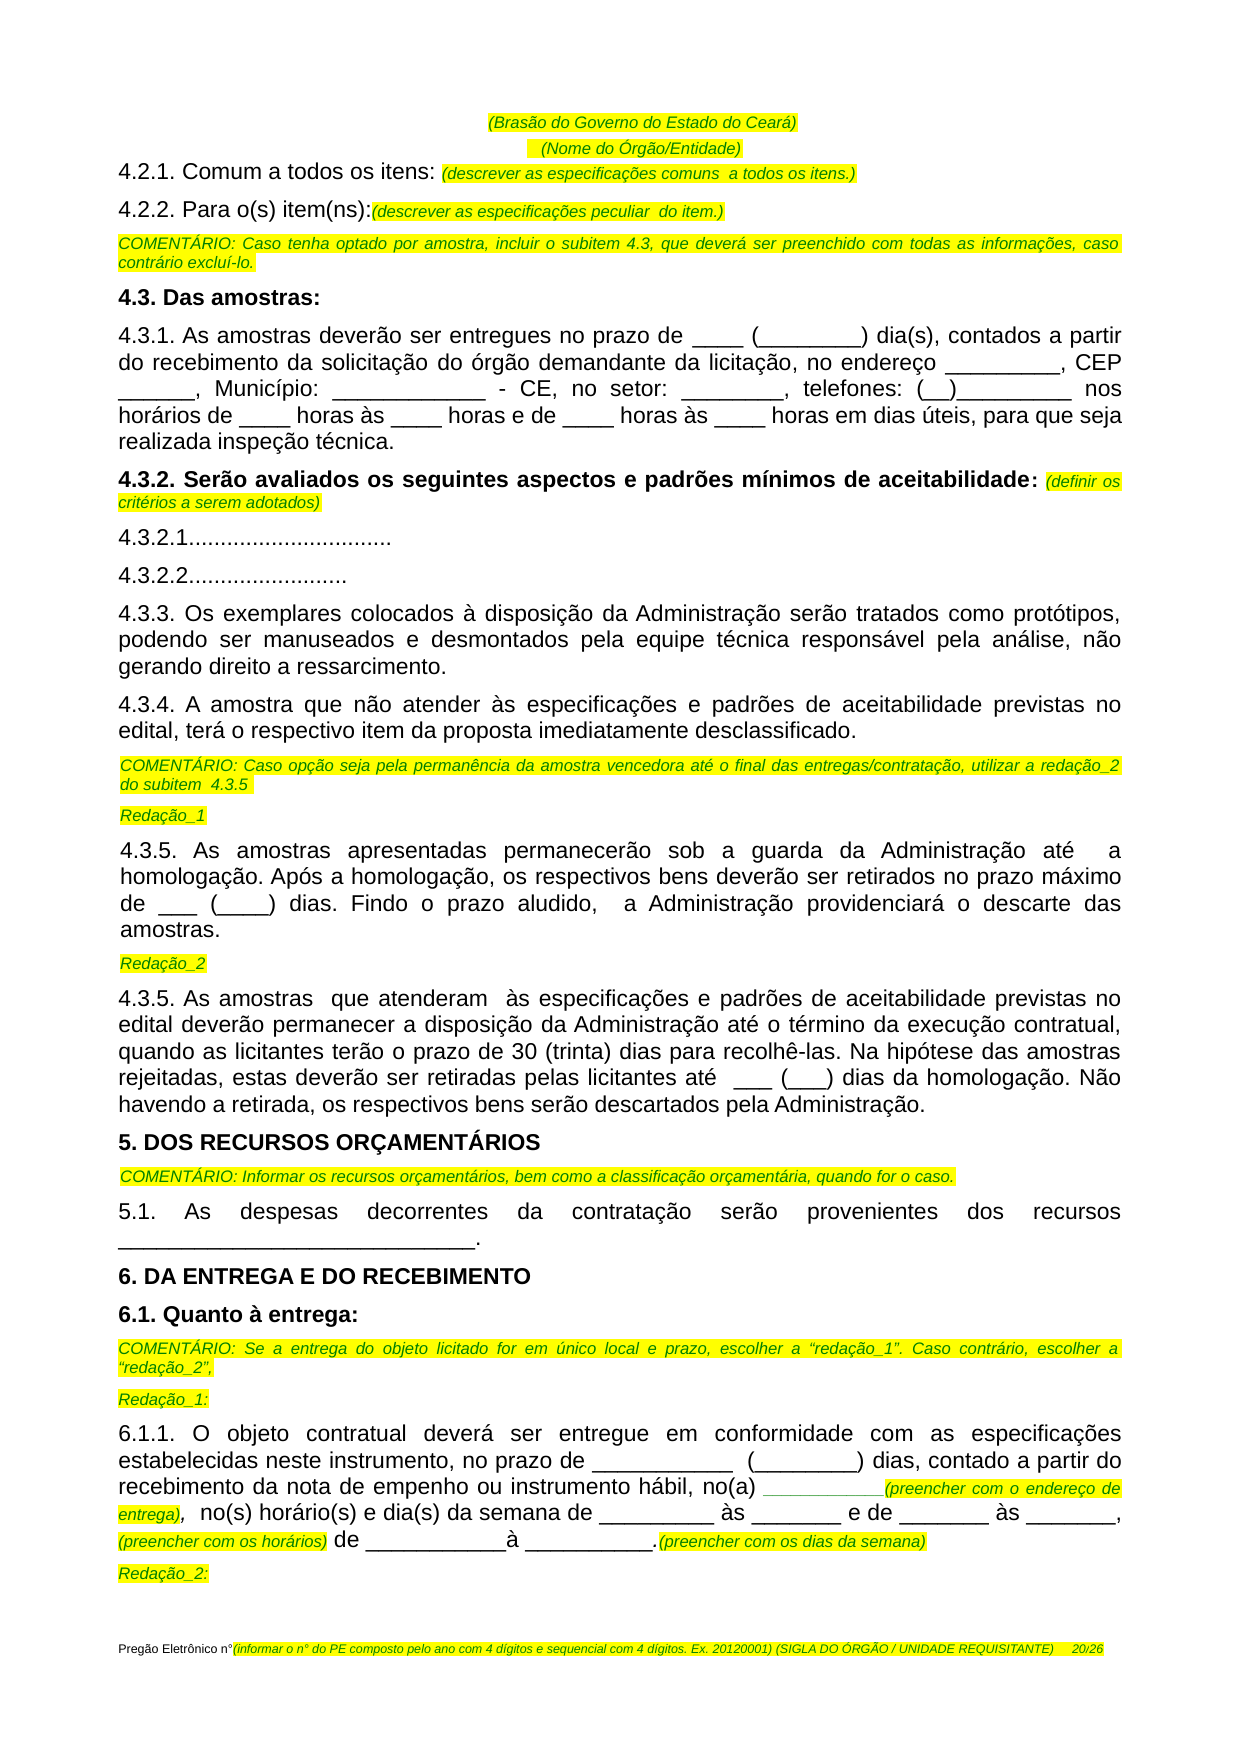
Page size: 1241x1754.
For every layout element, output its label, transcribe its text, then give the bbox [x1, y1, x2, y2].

text 5.1. As despesas decorrentes da contratação serão provenientes dos recursos ____________________________. [118, 1198, 1122, 1251]
text 4.3.5. As amostras que atenderam às especificações e padrões de aceitabilidade previstas no edital deverão permanecer a disposição da Administração até o término da execução contratual, quando as licitantes terão o prazo de 30 (trinta) dias para recolhê-las. Na hipótese das amostras rejeitadas, estas deverão ser retiradas pelas licitantes até ___ (___) dias da homologação. Não havendo a retirada, os respectivos bens serão descartados pela Administração. [118, 985, 1122, 1117]
text COMENTÁRIO: Informar os recursos orçamentários, bem como a classificação orçamentária, quando for o caso. [120, 1167, 1122, 1186]
text 6.1.1. O objeto contratual deverá ser entregue em conformidade com as especificações estabelecidas neste instrumento, no prazo de ___________ (________) dias, contado a partir do recebimento da nota de empenho ou instrumento hábil, no(a) _____________(preencher com o endereço de entrega), no(s) horário(s) e dia(s) da semana de _________ às _______ e de _______ às _______, (preencher com os horários) de ___________à __________.(preencher com os dias da semana) [118, 1420, 1122, 1552]
text Redação_1 [120, 806, 1122, 825]
text 6. DA ENTREGA E DO RECEBIMENTO [118, 1263, 1122, 1289]
text COMENTÁRIO: Caso tenha optado por amostra, incluir o subitem 4.3, que deverá ser preenchido com todas as informações, caso contrário excluí-lo. [118, 234, 1122, 272]
text Redação_2: [118, 1564, 1122, 1583]
text 4.3.2. Serão avaliados os seguintes aspectos e padrões mínimos de aceitabilidade: (definir os critérios a serem adotados) [118, 466, 1122, 512]
text 6.1. Quanto à entrega: [118, 1301, 1122, 1327]
text 4.3. Das amostras: [118, 284, 1122, 311]
text Redação_2 [120, 954, 1122, 973]
text 4.3.5. As amostras apresentadas permanecerão sob a guarda da Administração até a homologação. Após a homologação, os respectivos bens deverão ser retirados no prazo máximo de ___ (____) dias. Findo o prazo aludido, a Administração providenciará o descarte das amostras. [120, 837, 1122, 942]
text 4.2.2. Para o(s) item(ns):(descrever as especificações peculiar do item.) [118, 196, 1122, 222]
text 5. DOS RECURSOS ORÇAMENTÁRIOS [118, 1129, 1122, 1155]
text COMENTÁRIO: Se a entrega do objeto licitado for em único local e prazo, escolher a “redação_1”. Caso contrário, escolher a “redação_2”, [118, 1339, 1122, 1377]
text 4.3.2.2......................... [118, 562, 1122, 588]
text 4.3.1. As amostras deverão ser entregues no prazo de ____ (________) dia(s), contados a partir do recebimento da solicitação do órgão demandante da licitação, no endereço _________, CEP ______, Município: ____________ - CE, no setor: ________, telefones: (__)_________ nos horários de ____ horas às ____ horas e de ____ horas às ____ horas em dias úteis, para que seja realizada inspeção técnica. [118, 322, 1122, 454]
text COMENTÁRIO: Caso opção seja pela permanência da amostra vencedora até o final das entregas/contratação, utilizar a redação_2 do subitem 4.3.5 [120, 756, 1122, 794]
text 4.3.4. A amostra que não atender às especificações e padrões de aceitabilidade previstas no edital, terá o respectivo item da proposta imediatamente desclassificado. [118, 691, 1122, 744]
text Redação_1: [118, 1389, 1122, 1408]
text 4.3.2.1................................ [118, 523, 1122, 550]
text 4.3.3. Os exemplares colocados à disposição da Administração serão tratados como protótipos, podendo ser manuseados e desmontados pela equipe técnica responsável pela análise, não gerando direito a ressarcimento. [118, 600, 1122, 679]
text 4.2.1. Comum a todos os itens: (descrever as especificações comuns a todos os itens.) [118, 158, 1122, 184]
